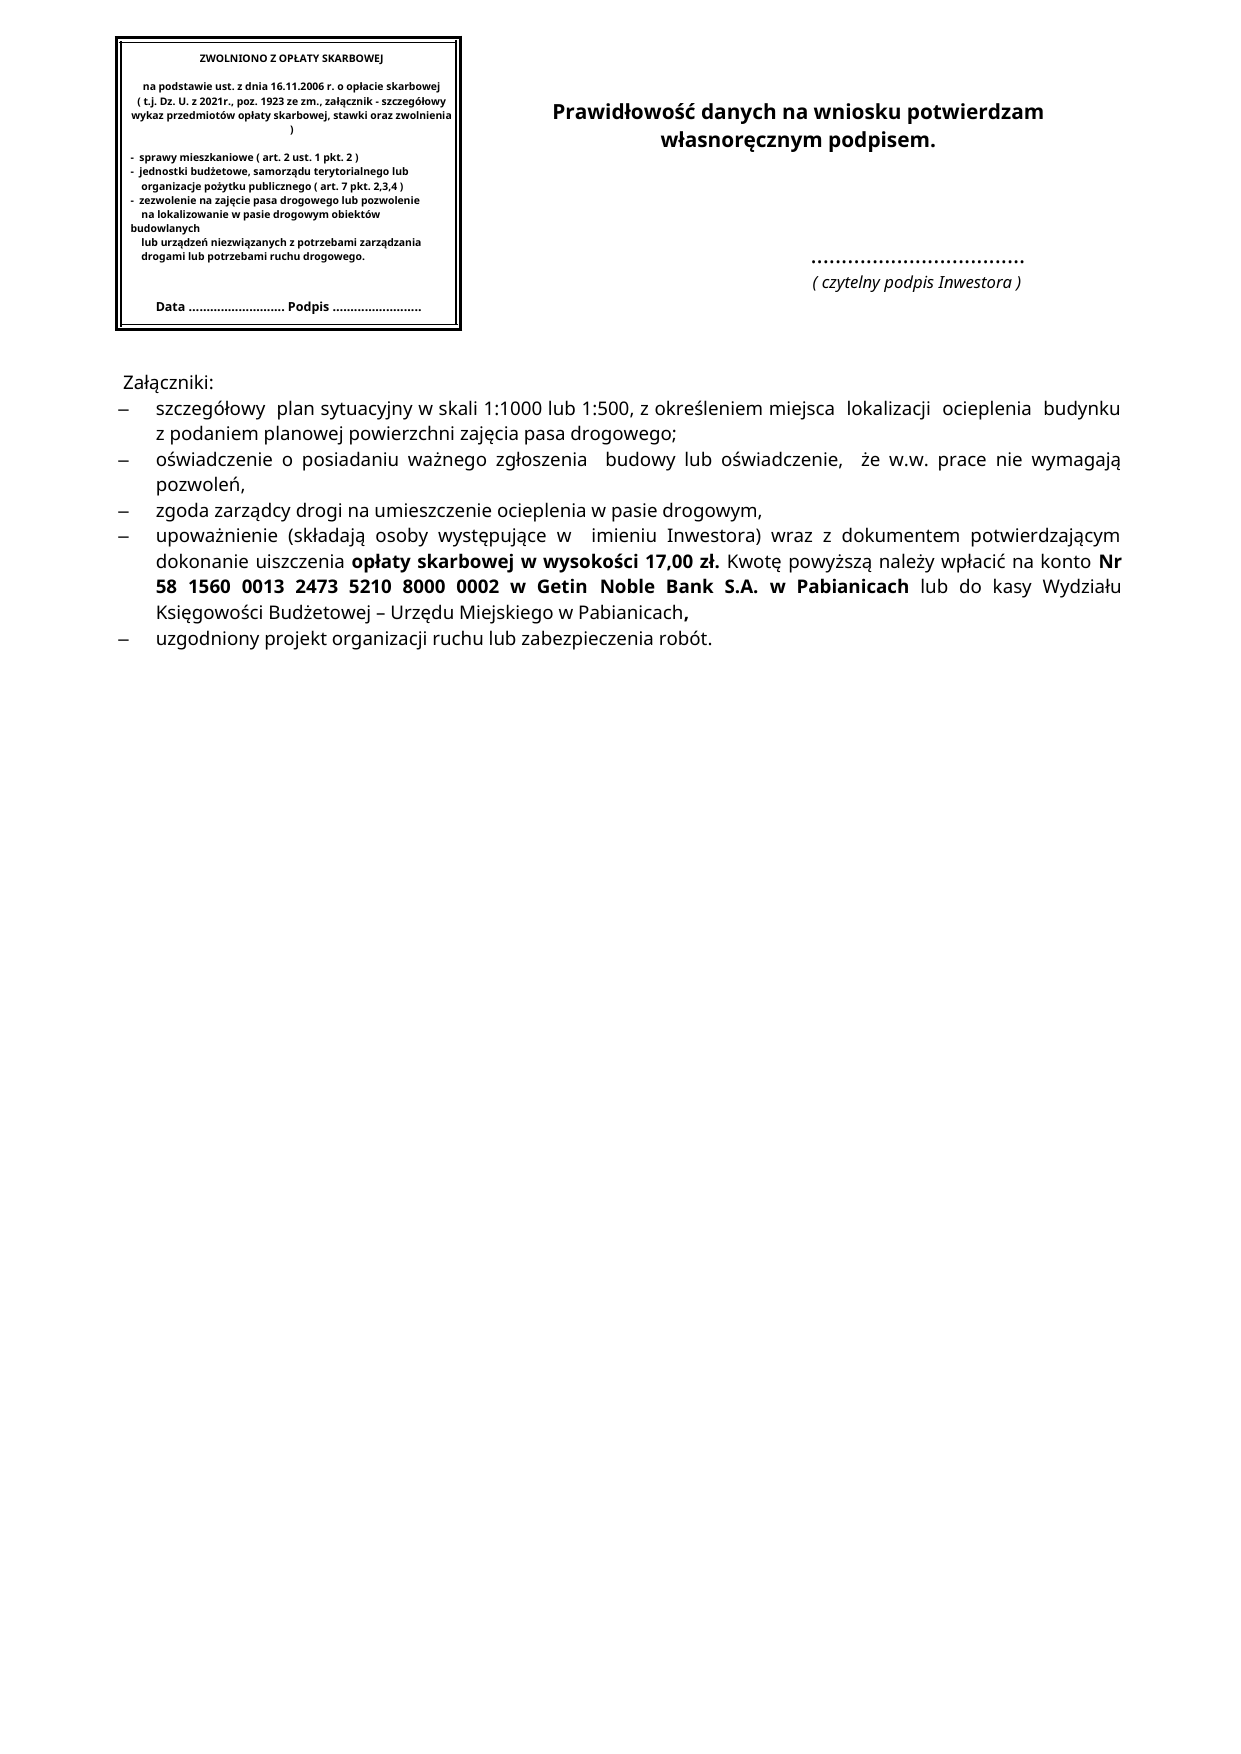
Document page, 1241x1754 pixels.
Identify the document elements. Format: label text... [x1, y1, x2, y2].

text ( t.j. Dz. U. z 2021r., poz. 1923 ze zm., załącznik - szczegółowy wykaz przedmiotów opłaty skarbowej, stawki oraz zwolnienia ) [131, 94, 452, 136]
text - jednostki budżetowe, samorządu terytorialnego lub [130, 165, 447, 179]
list zgoda zarządcy drogi na umieszczenie ocieplenia w pasie drogowym, [118, 497, 1122, 523]
list upoważnienie (składają osoby występujące w imieniu Inwestora) wraz z dokumentem potwierdzającym dokonanie uiszczenia opłaty skarbowej w wysokości 17,00 zł. Kwotę powyższą należy wpłacić na konto Nr 58 1560 0013 2473 5210 8000 0002 w Getin Noble Bank S.A. w Pabianicach lub do kasy Wydziału Księgowości Budżetowej – Urzędu Miejskiego w Pabianicach, [118, 523, 1122, 625]
text ( czytelny podpis Inwestora ) [462, 270, 1122, 293]
list szczegółowy plan sytuacyjny w skali 1:1000 lub 1:500, z określeniem miejsca lokalizacji ocieplenia budynku z podaniem planowej powierzchni zajęcia pasa drogowego; [118, 395, 1122, 446]
text Data …........................ Podpis …...................... [130, 298, 447, 315]
list oświadczenie o posiadaniu ważnego zgłoszenia budowy lub oświadczenie, że w.w. prace nie wymagają pozwoleń, [118, 446, 1122, 497]
text - zezwolenie na zajęcie pasa drogowego lub pozwolenie [130, 193, 447, 207]
text drogami lub potrzebami ruchu drogowego. [130, 250, 447, 264]
text lub urządzeń niezwiązanych z potrzebami zarządzania [130, 236, 447, 250]
text Prawidłowość danych na wniosku potwierdzam własnoręcznym podpisem. [462, 97, 1122, 154]
text ................................… [462, 239, 1122, 270]
text ZWOLNIONO Z OPŁATY SKARBOWEJ [131, 51, 452, 66]
text organizacje pożytku publicznego ( art. 7 pkt. 2,3,4 ) [130, 179, 447, 193]
text - sprawy mieszkaniowe ( art. 2 ust. 1 pkt. 2 ) [130, 151, 447, 165]
text Załączniki: [118, 370, 1122, 395]
text na podstawie ust. z dnia 16.11.2006 r. o opłacie skarbowej [131, 80, 452, 94]
list uzgodniony projekt organizacji ruchu lub zabezpieczenia robót. [118, 625, 1122, 650]
text na lokalizowanie w pasie drogowym obiektów budowlanych [130, 207, 447, 236]
